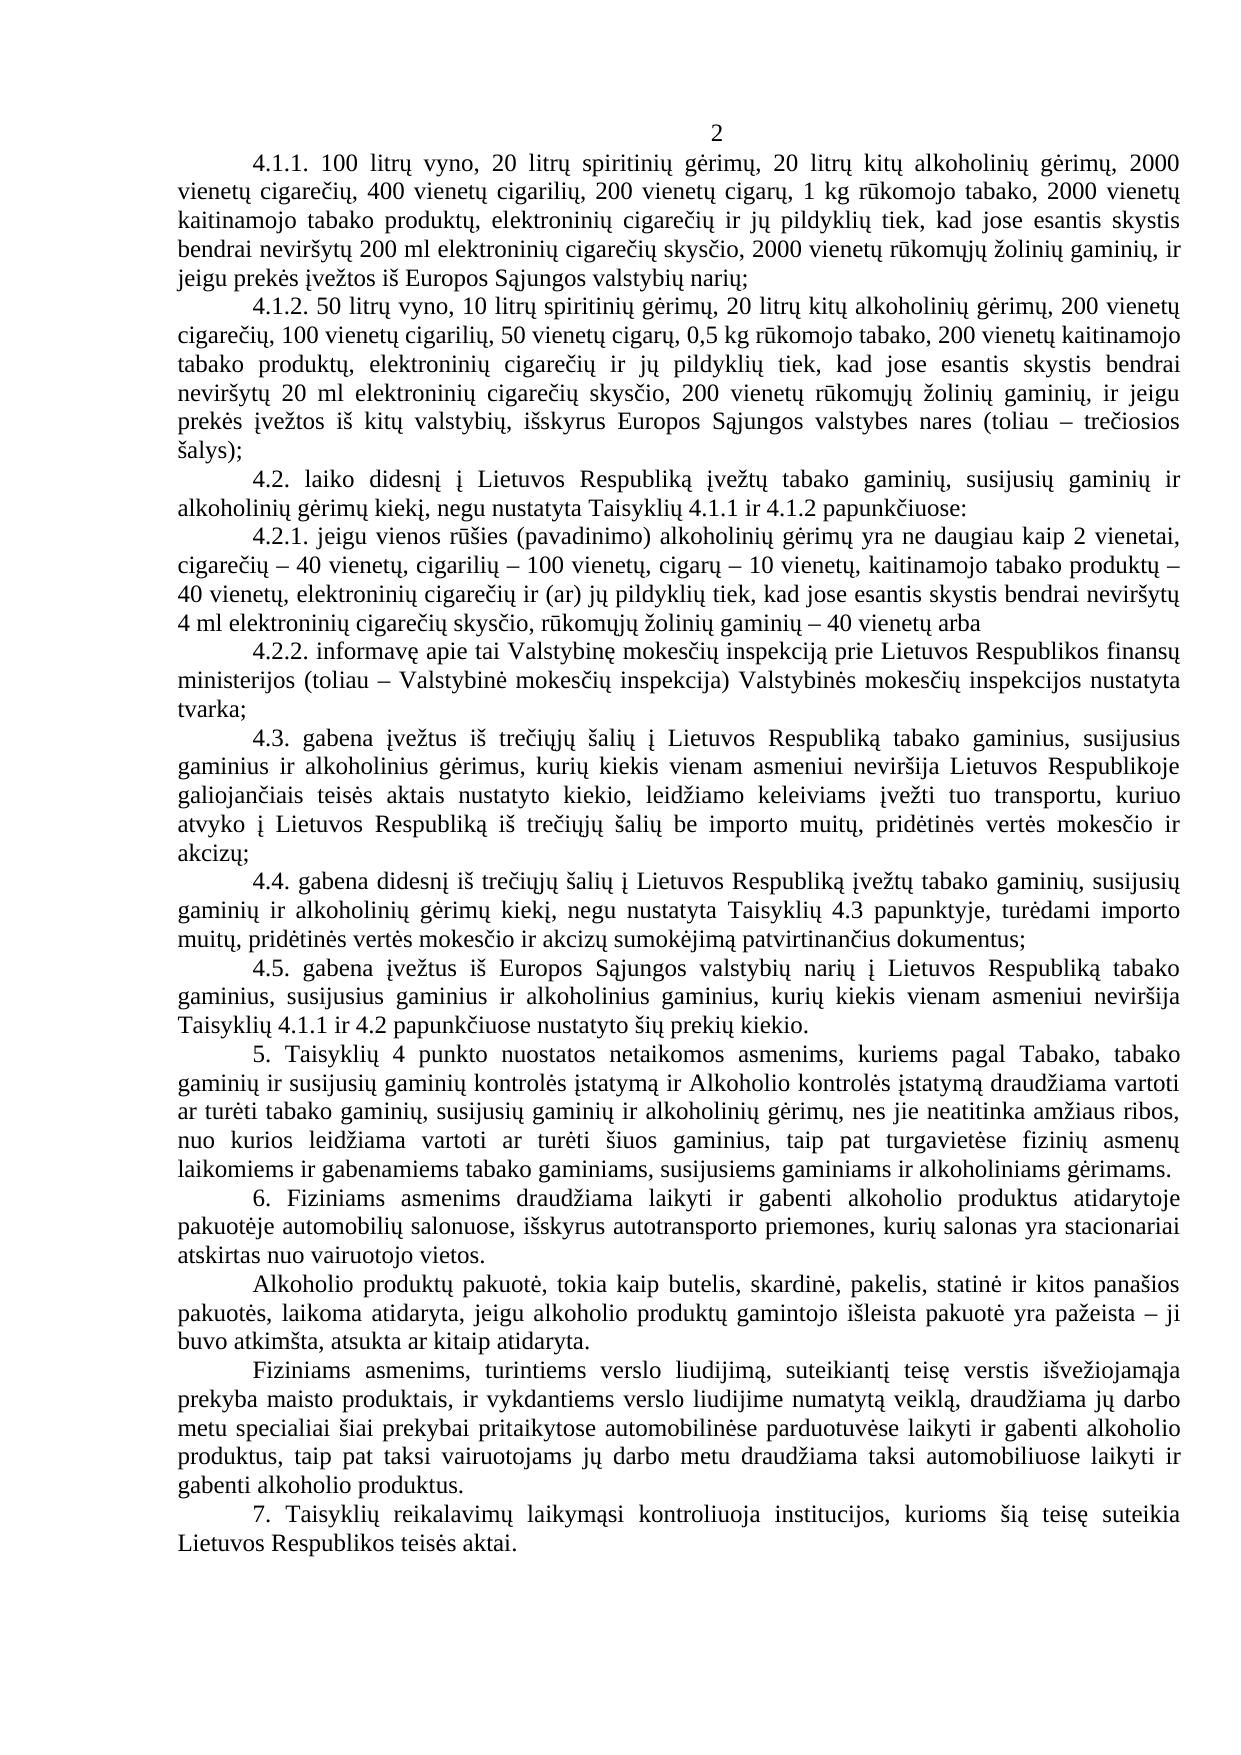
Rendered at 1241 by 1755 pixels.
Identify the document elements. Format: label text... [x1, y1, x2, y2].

text 4.3. gabena įvežtus iš trečiųjų šalių į Lietuvos Respubliką tabako gaminius, susijusius gaminius ir alkoholinius gėrimus, kurių kiekis vienam asmeniui neviršija Lietuvos Respublikoje galiojančiais teisės aktais nustatyto kiekio, leidžiamo keleiviams įvežti tuo transportu, kuriuo atvyko į Lietuvos Respubliką iš trečiųjų šalių be importo muitų, pridėtinės vertės mokesčio ir akcizų; [177, 723, 1181, 866]
text 5. Taisyklių 4 punkto nuostatos netaikomos asmenims, kuriems pagal Tabako, tabako gaminių ir susijusių gaminių kontrolės įstatymą ir Alkoholio kontrolės įstatymą draudžiama vartoti ar turėti tabako gaminių, susijusių gaminių ir alkoholinių gėrimų, nes jie neatitinka amžiaus ribos, nuo kurios leidžiama vartoti ar turėti šiuos gaminius, taip pat turgavietėse fizinių asmenų laikomiems ir gabenamiems tabako gaminiams, susijusiems gaminiams ir alkoholiniams gėrimams. [177, 1039, 1181, 1183]
text 4.5. gabena įvežtus iš Europos Sąjungos valstybių narių į Lietuvos Respubliką tabako gaminius, susijusius gaminius ir alkoholinius gaminius, kurių kiekis vienam asmeniui neviršija Taisyklių 4.1.1 ir 4.2 papunkčiuose nustatyto šių prekių kiekio. [177, 953, 1181, 1039]
text 4.2.2. informavę apie tai Valstybinę mokesčių inspekciją prie Lietuvos Respublikos finansų ministerijos (toliau – Valstybinė mokesčių inspekcija) Valstybinės mokesčių inspekcijos nustatyta tvarka; [177, 636, 1181, 723]
text Fiziniams asmenims, turintiems verslo liudijimą, suteikiantį teisę verstis išvežiojamąja prekyba maisto produktais, ir vykdantiems verslo liudijime numatytą veiklą, draudžiama jų darbo metu specialiai šiai prekybai pritaikytose automobilinėse parduotuvėse laikyti ir gabenti alkoholio produktus, taip pat taksi vairuotojams jų darbo metu draudžiama taksi automobiliuose laikyti ir gabenti alkoholio produktus. [177, 1355, 1181, 1499]
text 4.1.1. 100 litrų vyno, 20 litrų spiritinių gėrimų, 20 litrų kitų alkoholinių gėrimų, 2000 vienetų cigarečių, 400 vienetų cigarilių, 200 vienetų cigarų, 1 kg rūkomojo tabako, 2000 vienetų kaitinamojo tabako produktų, elektroninių cigarečių ir jų pildyklių tiek, kad jose esantis skystis bendrai neviršytų 200 ml elektroninių cigarečių skysčio, 2000 vienetų rūkomųjų žolinių gaminių, ir jeigu prekės įvežtos iš Europos Sąjungos valstybių narių; [177, 148, 1181, 291]
text 7. Taisyklių reikalavimų laikymąsi kontroliuoja institucijos, kurioms šią teisę suteikia Lietuvos Respublikos teisės aktai. [177, 1499, 1181, 1556]
text 6. Fiziniams asmenims draudžiama laikyti ir gabenti alkoholio produktus atidarytoje pakuotėje automobilių salonuose, išskyrus autotransporto priemones, kurių salonas yra stacionariai atskirtas nuo vairuotojo vietos. [177, 1183, 1181, 1269]
text 4.4. gabena didesnį iš trečiųjų šalių į Lietuvos Respubliką įvežtų tabako gaminių, susijusių gaminių ir alkoholinių gėrimų kiekį, negu nustatyta Taisyklių 4.3 papunktyje, turėdami importo muitų, pridėtinės vertės mokesčio ir akcizų sumokėjimą patvirtinančius dokumentus; [177, 866, 1181, 953]
text 4.2.1. jeigu vienos rūšies (pavadinimo) alkoholinių gėrimų yra ne daugiau kaip 2 vienetai, cigarečių – 40 vienetų, cigarilių – 100 vienetų, cigarų – 10 vienetų, kaitinamojo tabako produktų – 40 vienetų, elektroninių cigarečių ir (ar) jų pildyklių tiek, kad jose esantis skystis bendrai neviršytų 4 ml elektroninių cigarečių skysčio, rūkomųjų žolinių gaminių – 40 vienetų arba [177, 521, 1181, 636]
text 4.1.2. 50 litrų vyno, 10 litrų spiritinių gėrimų, 20 litrų kitų alkoholinių gėrimų, 200 vienetų cigarečių, 100 vienetų cigarilių, 50 vienetų cigarų, 0,5 kg rūkomojo tabako, 200 vienetų kaitinamojo tabako produktų, elektroninių cigarečių ir jų pildyklių tiek, kad jose esantis skystis bendrai neviršytų 20 ml elektroninių cigarečių skysčio, 200 vienetų rūkomųjų žolinių gaminių, ir jeigu prekės įvežtos iš kitų valstybių, išskyrus Europos Sąjungos valstybes nares (toliau – trečiosios šalys); [177, 291, 1181, 464]
text Alkoholio produktų pakuotė, tokia kaip butelis, skardinė, pakelis, statinė ir kitos panašios pakuotės, laikoma atidaryta, jeigu alkoholio produktų gamintojo išleista pakuotė yra pažeista – ji buvo atkimšta, atsukta ar kitaip atidaryta. [177, 1269, 1181, 1355]
text 4.2. laiko didesnį į Lietuvos Respubliką įvežtų tabako gaminių, susijusių gaminių ir alkoholinių gėrimų kiekį, negu nustatyta Taisyklių 4.1.1 ir 4.1.2 papunkčiuose: [177, 464, 1181, 521]
